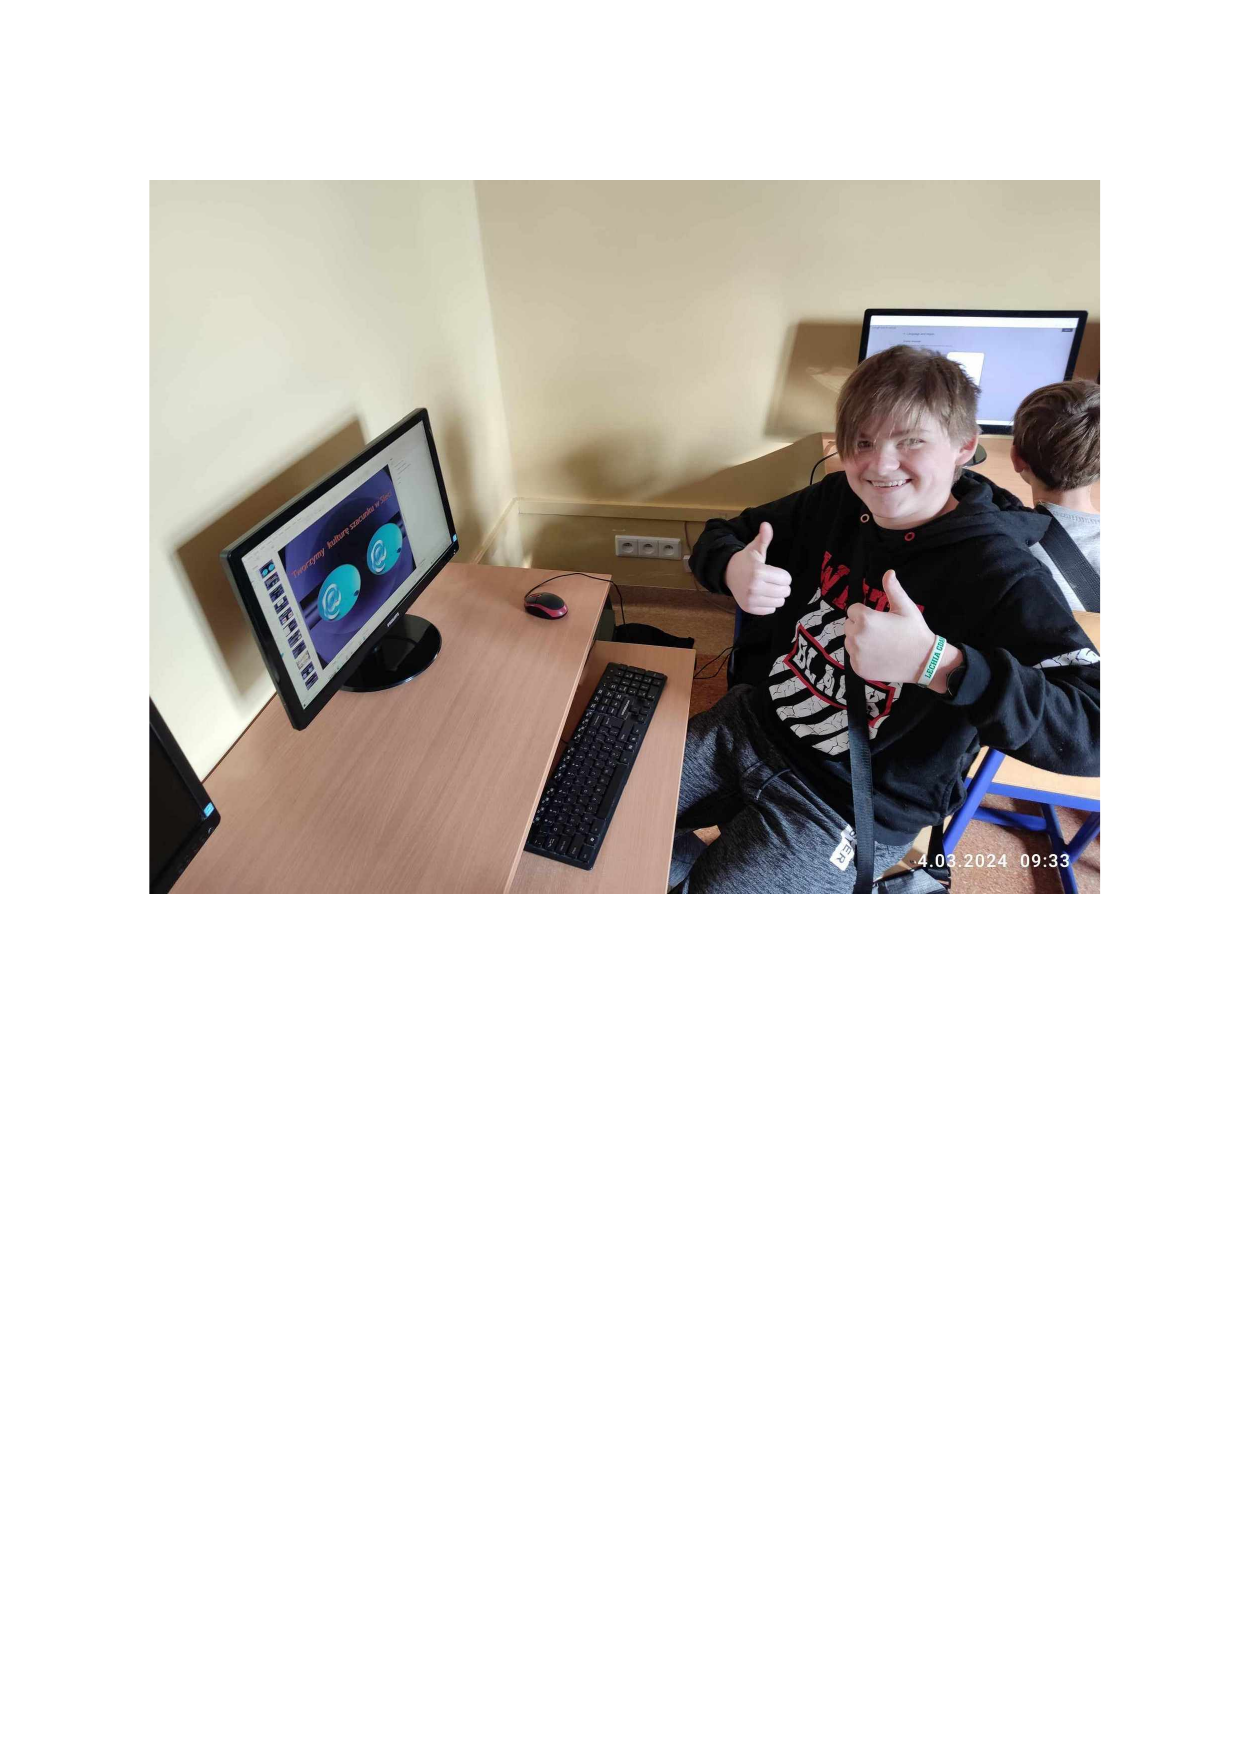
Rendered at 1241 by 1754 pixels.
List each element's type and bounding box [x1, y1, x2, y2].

picture [149, 180, 1101, 894]
